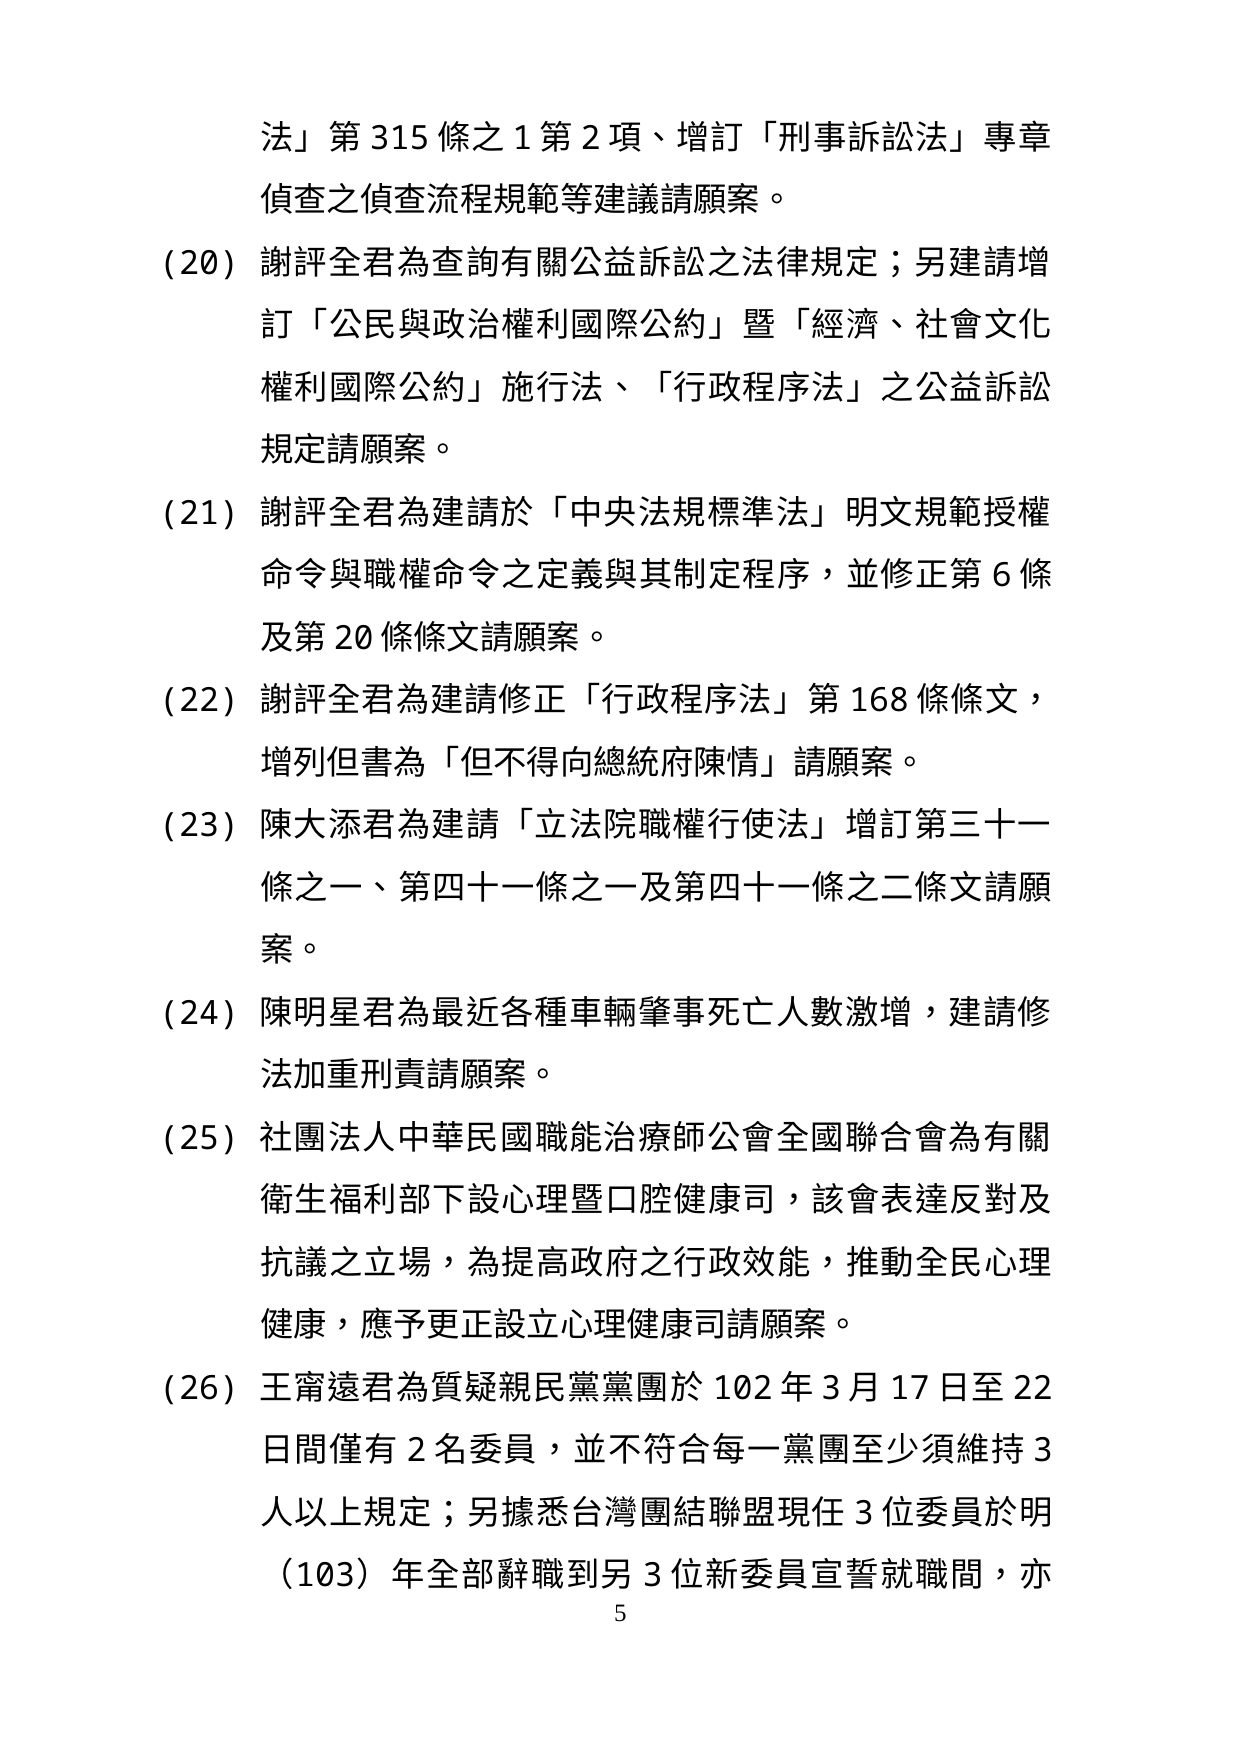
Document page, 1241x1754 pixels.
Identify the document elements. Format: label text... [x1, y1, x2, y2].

list 謝評全君為建請於「中央法規標準法」明文規範授權命令與職權命令之定義與其制定程序，並修正第6條及第20條條文請願案。 [259, 468, 1053, 656]
list 陳大添君為建請「立法院職權行使法」增訂第三十一條之一、第四十一條之一及第四十一條之二條文請願案。 [259, 781, 1053, 968]
list 謝評全君為建請修正「行政程序法」第168條條文，增列但書為「但不得向總統府陳情」請願案。 [259, 656, 1053, 781]
list 謝評全君為查詢有關公益訴訟之法律規定；另建請增訂「公民與政治權利國際公約」暨「經濟、社會文化權利國際公約」施行法、「行政程序法」之公益訴訟規定請願案。 [259, 218, 1053, 468]
list 陳明星君為最近各種車輛肇事死亡人數激增，建請修法加重刑責請願案。 [259, 968, 1053, 1093]
list 社團法人中華民國職能治療師公會全國聯合會為有關衛生福利部下設心理暨口腔健康司，該會表達反對及抗議之立場，為提高政府之行政效能，推動全民心理健康，應予更正設立心理健康司請願案。 [259, 1093, 1053, 1343]
list 法」第315條之1第2項、增訂「刑事訴訟法」專章偵查之偵查流程規範等建議請願案。 [259, 93, 1053, 218]
list 王甯遠君為質疑親民黨黨團於102年3月17日至22日間僅有2名委員，並不符合每一黨團至少須維持3人以上規定；另據悉台灣團結聯盟現任3位委員於明（103）年全部辭職到另3位新委員宣誓就職間，亦 [259, 1343, 1053, 1593]
